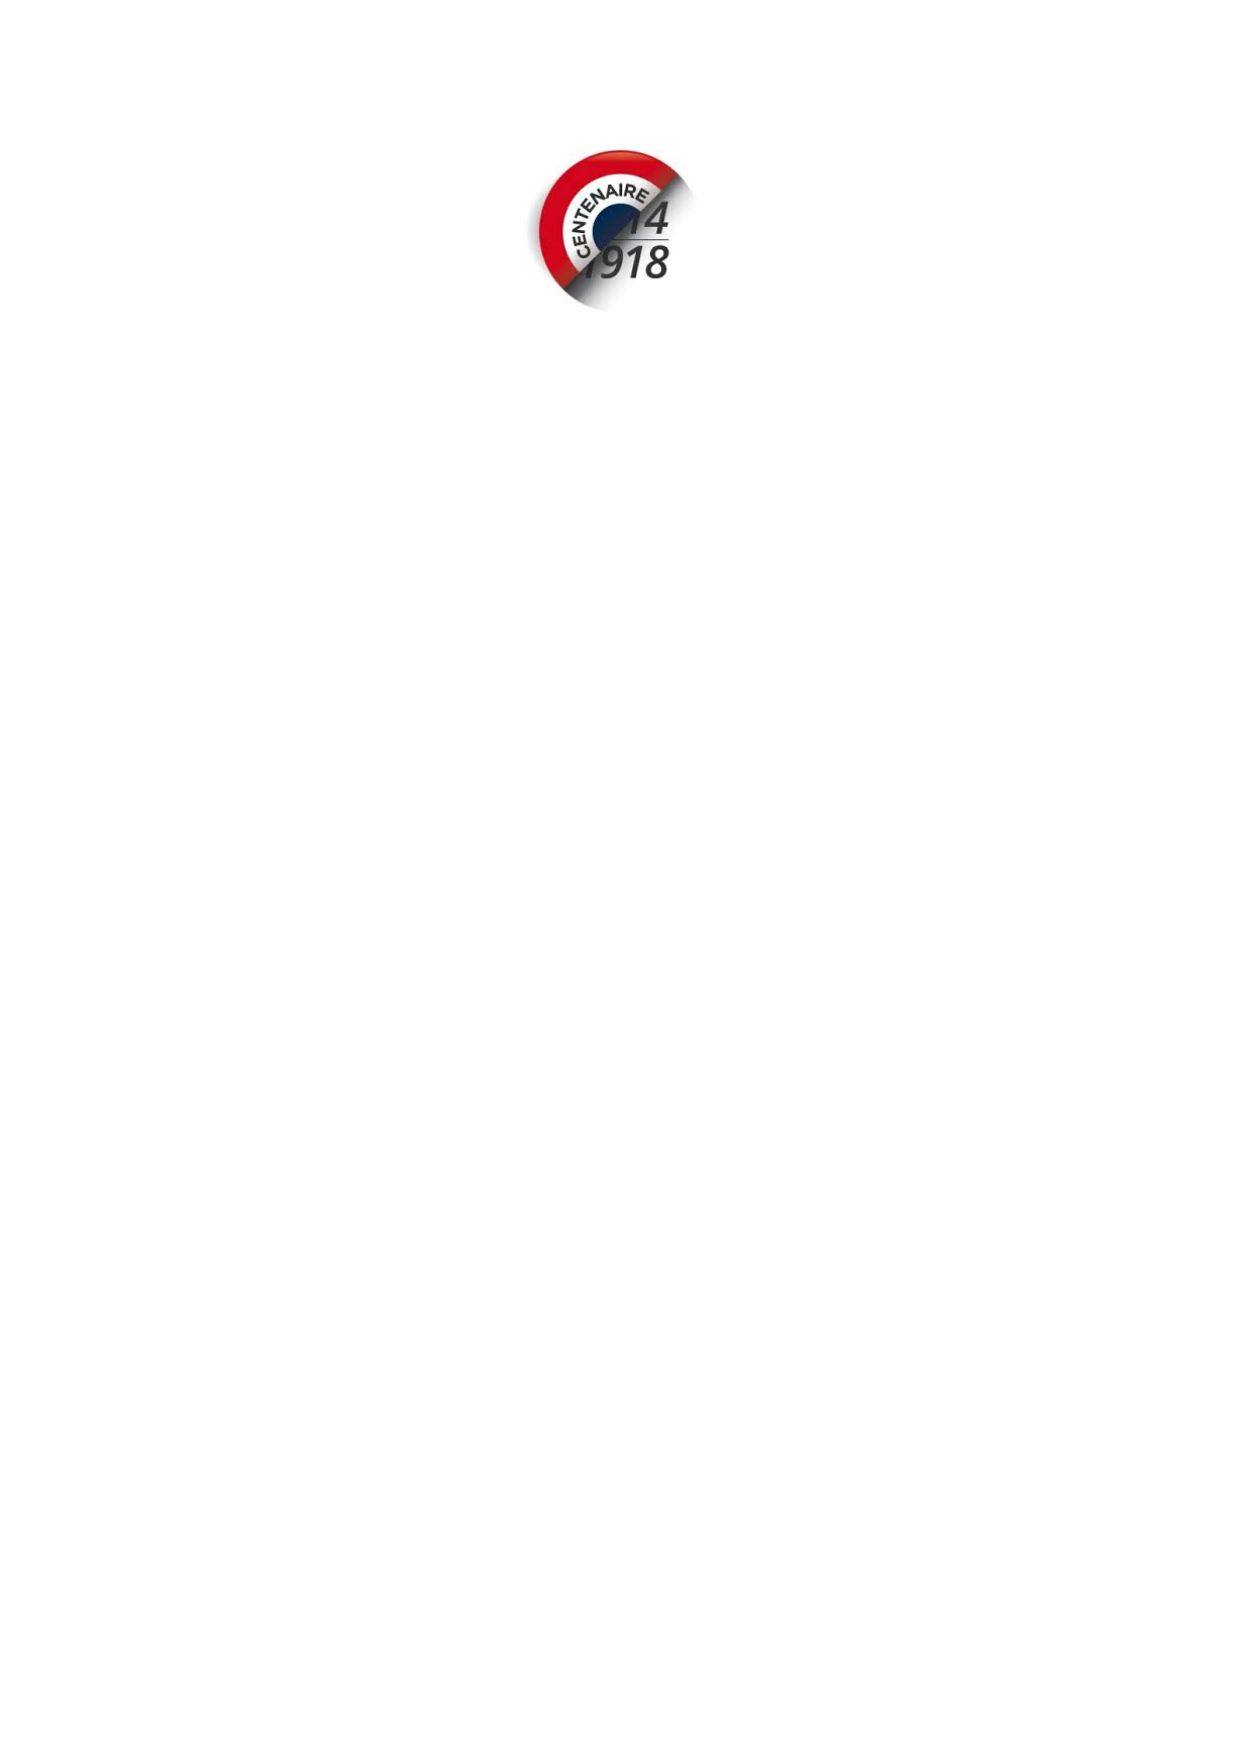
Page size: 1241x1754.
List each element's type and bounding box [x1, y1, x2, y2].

picture [507, 118, 734, 345]
